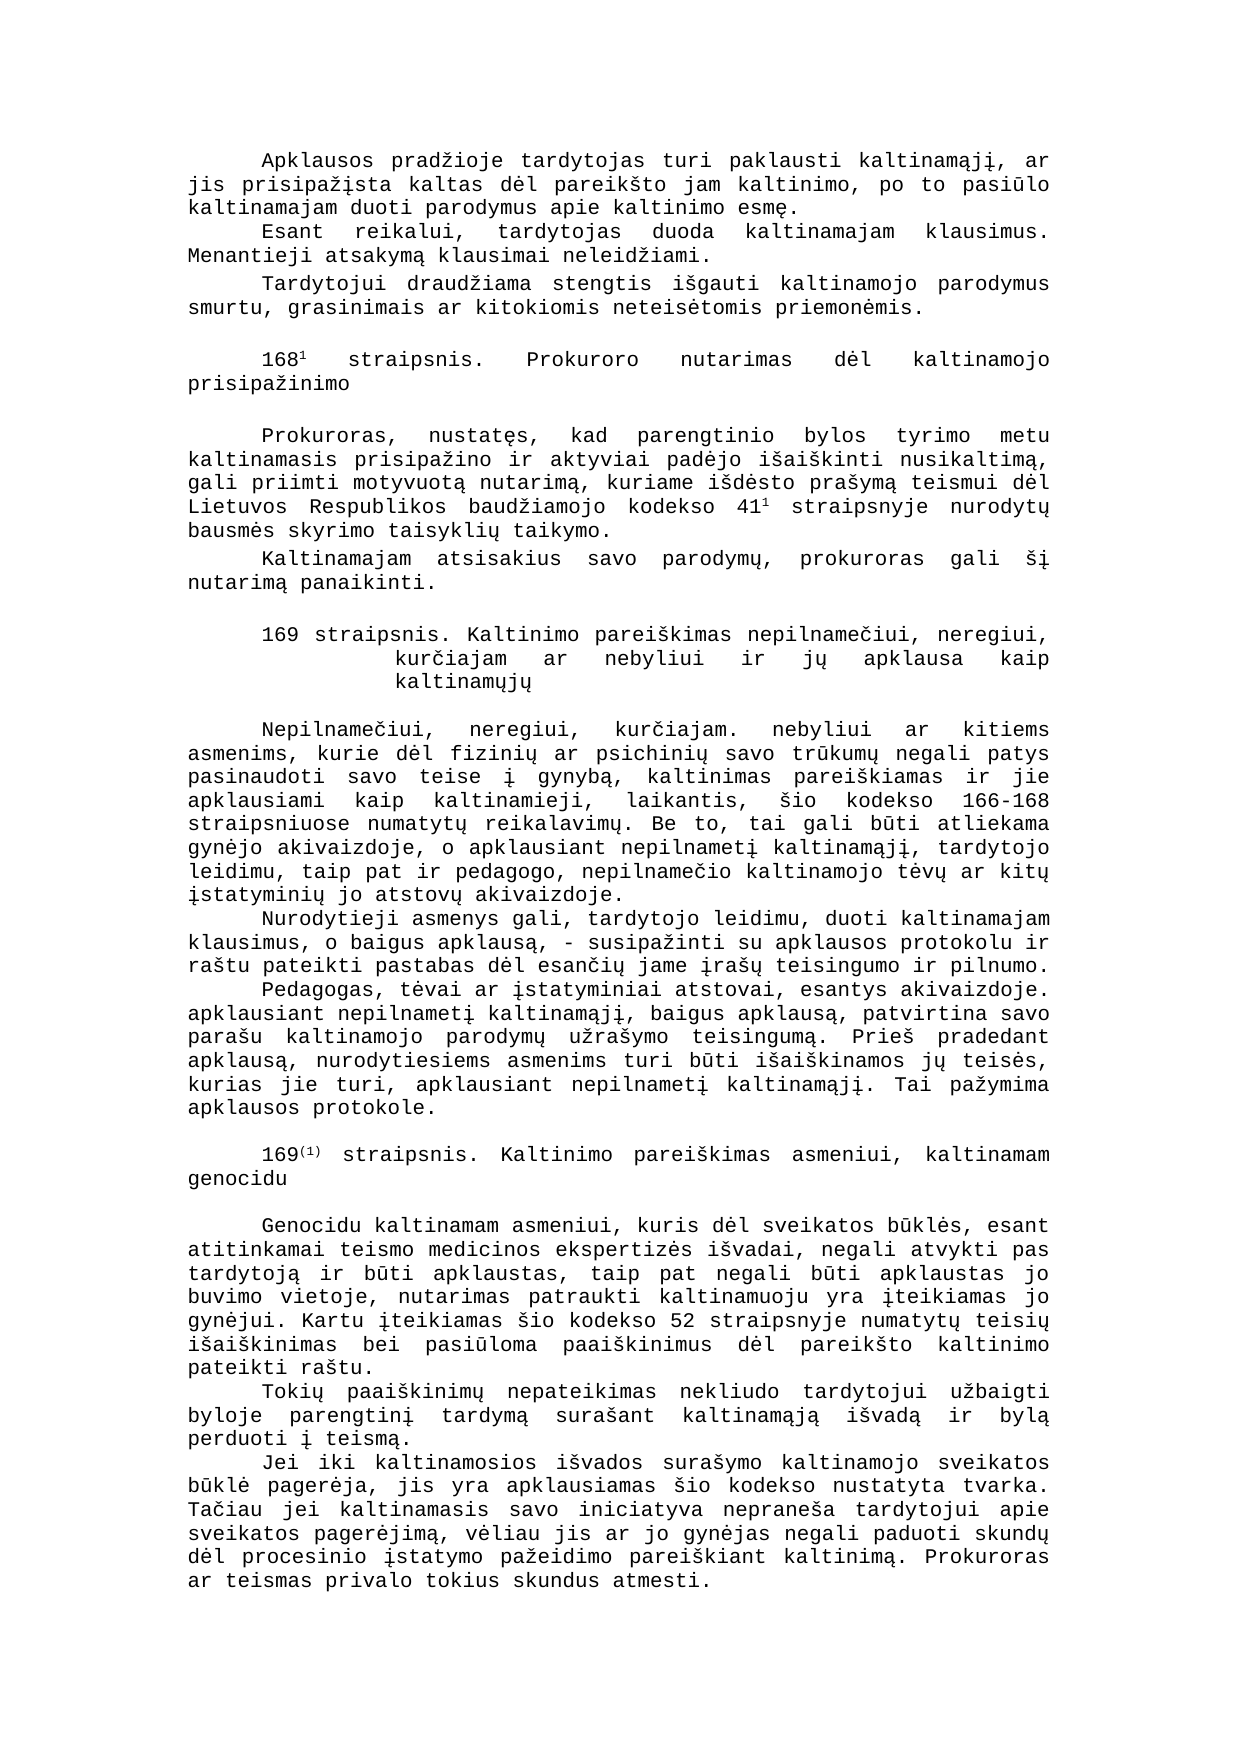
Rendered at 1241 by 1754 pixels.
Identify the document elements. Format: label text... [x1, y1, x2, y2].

text Genocidu kaltinamam asmeniui, kuris dėl sveikatos būklės, esant atitinkamai teismo medicinos ekspertizės išvadai, negali atvykti pas tardytoją ir būti apklaustas, taip pat negali būti apklaustas jo buvimo vietoje, nutarimas patraukti kaltinamuoju yra įteikiamas jo gynėjui. Kartu įteikiamas šio kodekso 52 straipsnyje numatytų teisių išaiškinimas bei pasiūloma paaiškinimus dėl pareikšto kaltinimo pateikti raštu. [187, 1215, 1050, 1381]
text 169 straipsnis. Kaltinimo pareiškimas nepilnamečiui, neregiui, kurčiajam ar nebyliui ir jų apklausa kaip kaltinamųjų [261, 624, 1050, 695]
text 169(1) straipsnis. Kaltinimo pareiškimas asmeniui, kaltinamam genocidu [187, 1144, 1050, 1192]
text Tokių paaiškinimų nepateikimas nekliudo tardytojui užbaigti byloje parengtinį tardymą surašant kaltinamąją išvadą ir bylą perduoti į teismą. [187, 1381, 1050, 1452]
text Kaltinamajam atsisakius savo parodymų, prokuroras gali šį nutarimą panaikinti. [187, 548, 1050, 596]
text Esant reikalui, tardytojas duoda kaltinamajam klausimus. Menantieji atsakymą klausimai neleidžiami. [187, 221, 1050, 268]
text Nurodytieji asmenys gali, tardytojo leidimu, duoti kaltinamajam klausimus, o baigus apklausą, - susipažinti su apklausos protokolu ir raštu pateikti pastabas dėl esančių jame įrašų teisingumo ir pilnumo. [187, 908, 1050, 979]
text Apklausos pradžioje tardytojas turi paklausti kaltinamąjį, ar jis prisipažįsta kaltas dėl pareikšto jam kaltinimo, po to pasiūlo kaltinamajam duoti parodymus apie kaltinimo esmę. [187, 150, 1050, 221]
text 1681 straipsnis. Prokuroro nutarimas dėl kaltinamojo prisipažinimo [187, 349, 1050, 396]
text Prokuroras, nustatęs, kad parengtinio bylos tyrimo metu kaltinamasis prisipažino ir aktyviai padėjo išaiškinti nusikaltimą, gali priimti motyvuotą nutarimą, kuriame išdėsto prašymą teismui dėl Lietuvos Respublikos baudžiamojo kodekso 411 straipsnyje nurodytų bausmės skyrimo taisyklių taikymo. [187, 425, 1050, 543]
text Tardytojui draudžiama stengtis išgauti kaltinamojo parodymus smurtu, grasinimais ar kitokiomis neteisėtomis priemonėmis. [187, 273, 1050, 321]
text Nepilnamečiui, neregiui, kurčiajam. nebyliui ar kitiems asmenims, kurie dėl fizinių ar psichinių savo trūkumų negali patys pasinaudoti savo teise į gynybą, kaltinimas pareiškiamas ir jie apklausiami kaip kaltinamieji, laikantis, šio kodekso 166-168 straipsniuose numatytų reikalavimų. Be to, tai gali būti atliekama gynėjo akivaizdoje, o apklausiant nepilnametį kaltinamąjį, tardytojo leidimu, taip pat ir pedagogo, nepilnamečio kaltinamojo tėvų ar kitų įstatyminių jo atstovų akivaizdoje. [187, 719, 1050, 908]
text Pedagogas, tėvai ar įstatyminiai atstovai, esantys akivaizdoje. apklausiant nepilnametį kaltinamąjį, baigus apklausą, patvirtina savo parašu kaltinamojo parodymų užrašymo teisingumą. Prieš pradedant apklausą, nurodytiesiems asmenims turi būti išaiškinamos jų teisės, kurias jie turi, apklausiant nepilnametį kaltinamąjį. Tai pažymima apklausos protokole. [187, 979, 1050, 1121]
text Jei iki kaltinamosios išvados surašymo kaltinamojo sveikatos būklė pagerėja, jis yra apklausiamas šio kodekso nustatyta tvarka. Tačiau jei kaltinamasis savo iniciatyva nepraneša tardytojui apie sveikatos pagerėjimą, vėliau jis ar jo gynėjas negali paduoti skundų dėl procesinio įstatymo pažeidimo pareiškiant kaltinimą. Prokuroras ar teismas privalo tokius skundus atmesti. [187, 1452, 1050, 1594]
